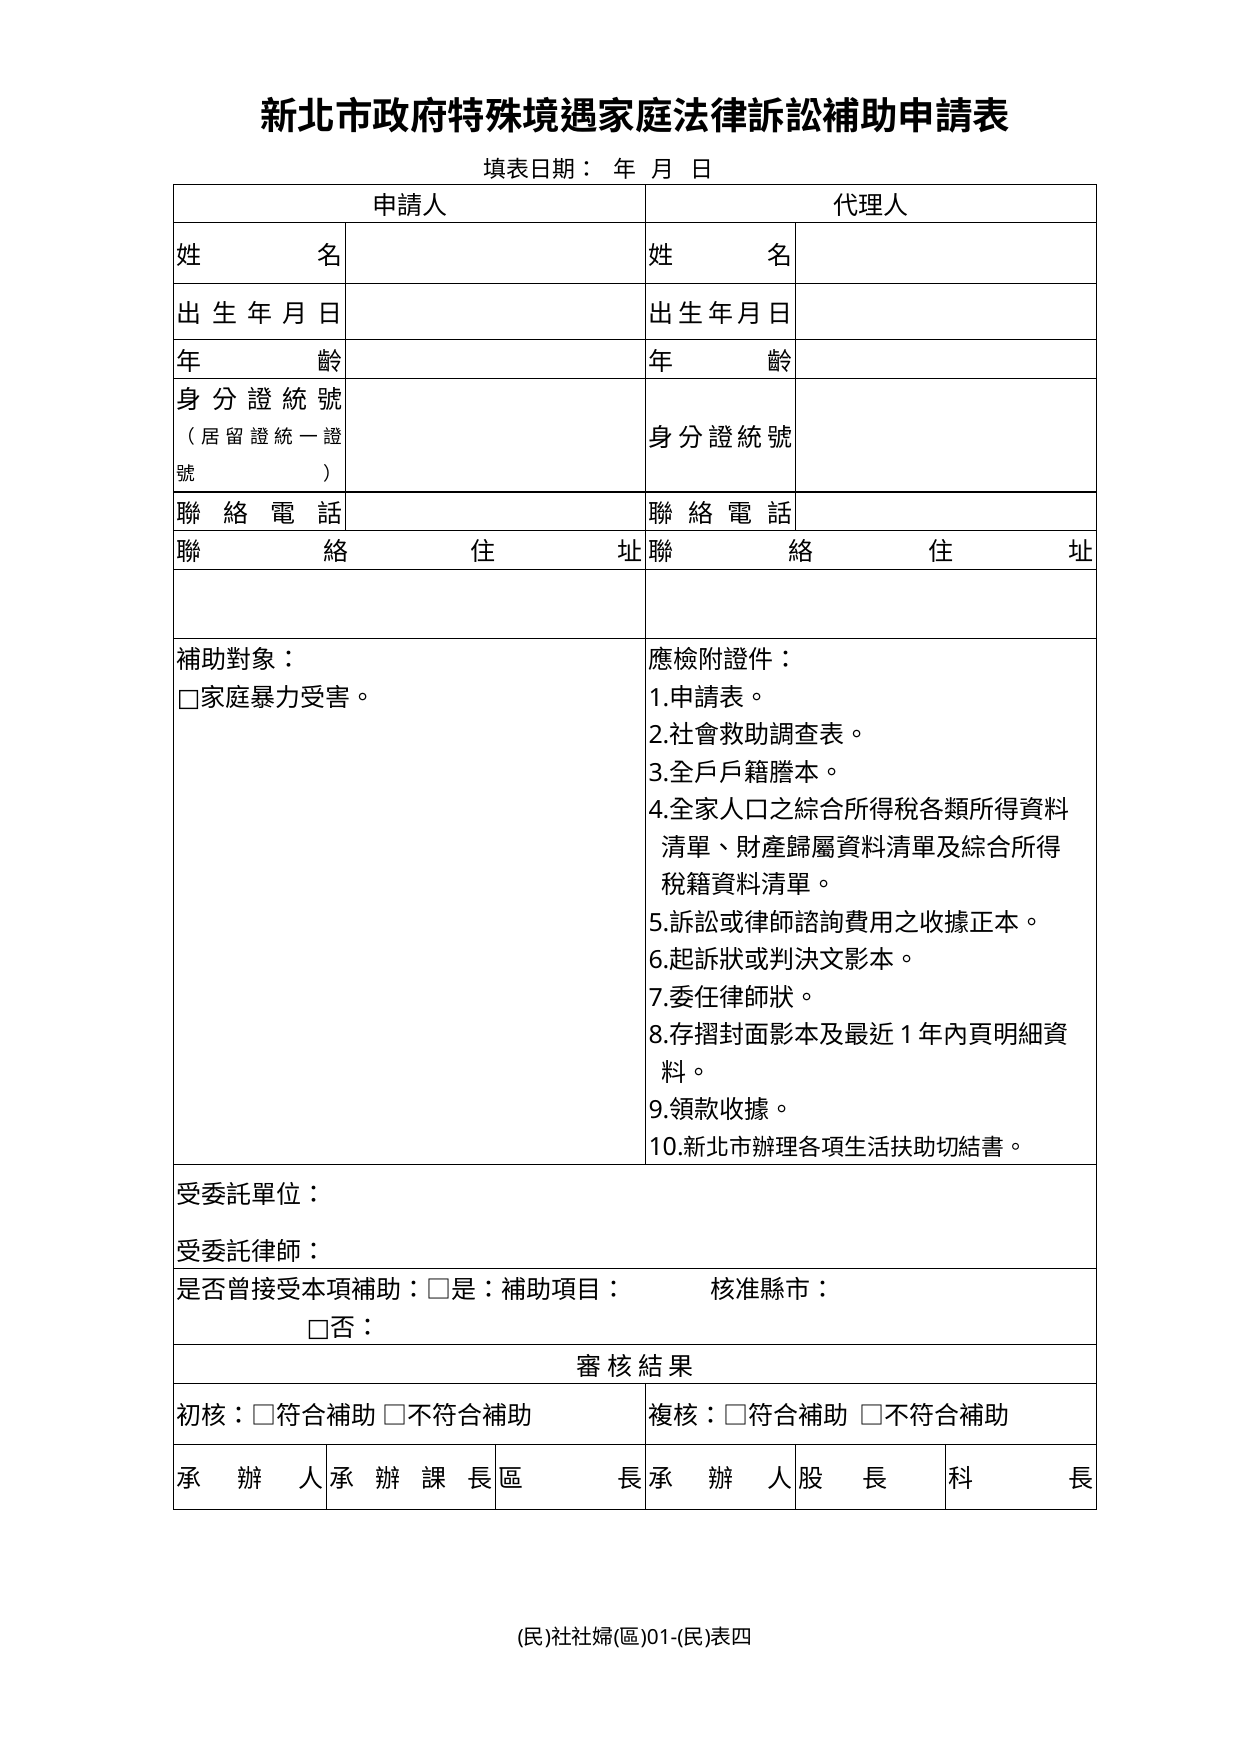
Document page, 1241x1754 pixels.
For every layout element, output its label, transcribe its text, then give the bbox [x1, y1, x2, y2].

table_cell 年齡 [646, 340, 795, 378]
table_cell 姓名 [646, 223, 795, 283]
table_cell [796, 340, 1096, 378]
table_cell 科長 [946, 1445, 1096, 1509]
table_cell [346, 379, 645, 491]
table_cell 出生年月日 [174, 284, 345, 339]
table_cell 聯絡住址 [174, 531, 645, 568]
table_cell [796, 223, 1096, 283]
table_cell 應檢附證件： 1.申請表。 2.社會救助調查表。 3.全戶戶籍謄本。 4.全家人口之綜合所得稅各類所得資料 清單、財產歸屬資料清單及綜合所得 稅籍資料清單。 5.訴訟或律師諮詢費用之收據正本。 6.起訴狀或判決文影本。 7.委任律師狀。 8.存摺封面影本及最近1年內頁明細資 料。 9.領款收據。 10.新北市辦理各項生活扶助切結書。 [646, 639, 1096, 1164]
table_cell 出生年月日 [646, 284, 795, 339]
table_cell [174, 570, 645, 638]
table_cell 受委託單位： 受委託律師： [174, 1165, 1096, 1268]
text 填表日期： 年 月 日 [177, 150, 1092, 184]
table_cell 承辦人 [174, 1445, 326, 1509]
table_cell 年齡 [174, 340, 345, 378]
table_cell 複核：□符合補助 □不符合補助 [646, 1384, 1096, 1444]
table_cell 聯 絡 電 話 [646, 493, 795, 530]
table_header 申請人 [174, 185, 645, 222]
table_cell [796, 284, 1096, 339]
table_cell [796, 493, 1096, 530]
table_cell 聯絡住址 [646, 531, 1096, 568]
table_cell 承辦人 [646, 1445, 795, 1509]
table_cell 股 長 [796, 1445, 945, 1509]
table_cell 審 核 結 果 [174, 1345, 1096, 1383]
table_cell 聯 絡 電 話 [174, 493, 345, 530]
table_cell 區長 [496, 1445, 645, 1509]
table_cell [646, 570, 1096, 638]
table_cell [796, 379, 1096, 491]
table_cell 補助對象： □家庭暴力受害。 [174, 639, 645, 1164]
table_cell [346, 284, 645, 339]
table_cell 承辦課長 [327, 1445, 495, 1509]
table_cell 身分證統號 [646, 379, 795, 491]
table_cell [346, 340, 645, 378]
table_cell 姓名 [174, 223, 345, 283]
table_cell [346, 223, 645, 283]
table_cell [346, 493, 645, 530]
table_cell 身分證統號 （居留證統一證號） [174, 379, 345, 491]
table_cell 是否曾接受本項補助：□是：補助項目： 核准縣市： □否： [174, 1269, 1096, 1344]
table_cell 初核：□符合補助 □不符合補助 [174, 1384, 645, 1444]
text 新北市政府特殊境遇家庭法律訴訟補助申請表 [177, 75, 1092, 150]
table_header 代理人 [646, 185, 1096, 222]
